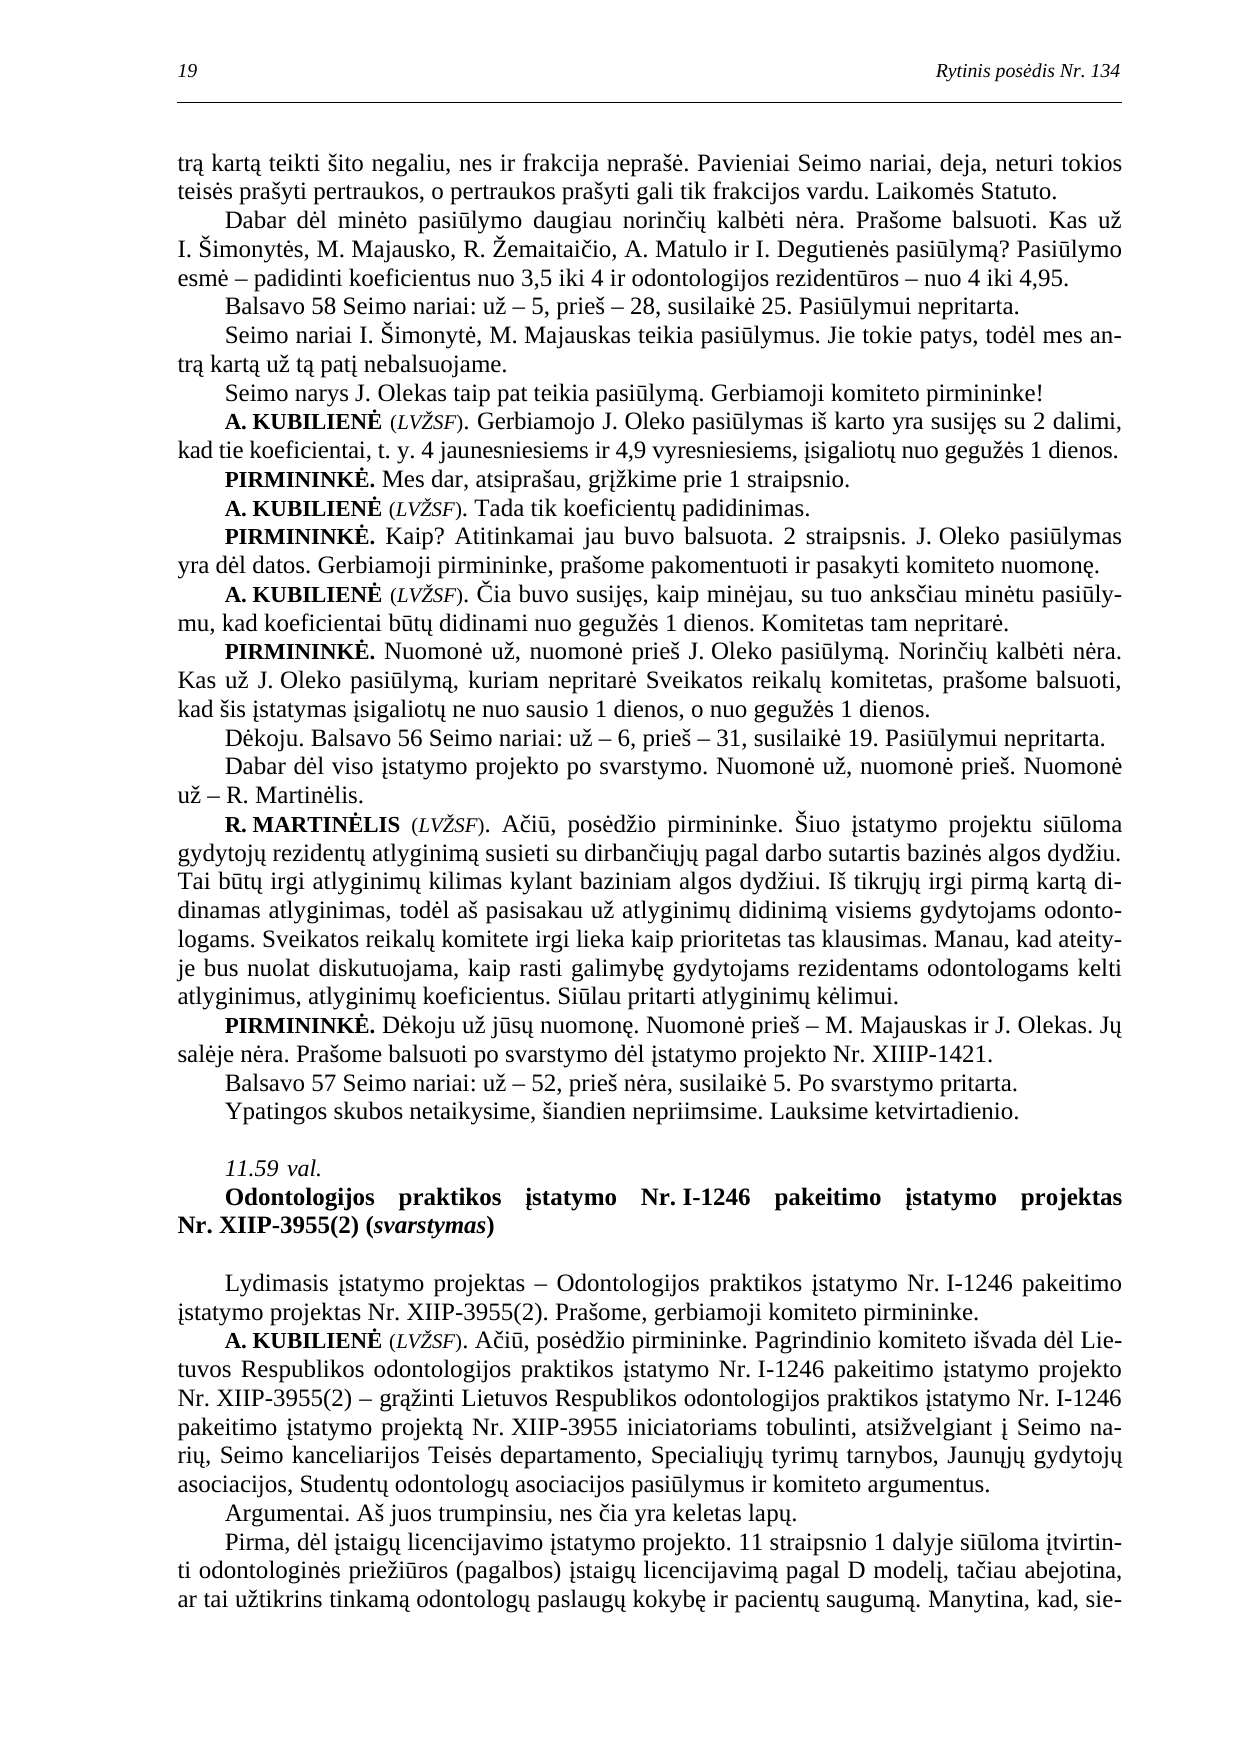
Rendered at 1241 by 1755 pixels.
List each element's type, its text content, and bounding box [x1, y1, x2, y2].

text Dė­ko­ju. Bal­sa­vo 56 Sei­mo na­riai: už – 6, prieš – 31, su­si­lai­kė 19. Pa­siū­ly­mui ne­pri­tar­ta. [177, 723, 1122, 751]
text A. KUBILIENĖ (LVŽSF). Ačiū, po­sė­džio pir­mi­nin­ke. Pa­grin­di­nio ko­mi­te­to iš­va­da dėl Lie­tu­vos Res­pub­li­kos odon­to­lo­gi­jos prak­ti­kos įsta­ty­mo Nr. I-1246 pa­kei­ti­mo įsta­ty­mo pro­jek­to Nr. XIIP-3955(2) – grą­žin­ti Lie­tu­vos Res­pub­li­kos odon­to­lo­gi­jos prak­ti­kos įsta­ty­mo Nr. I-1246 pa­kei­ti­mo įsta­ty­mo pro­jek­tą Nr. XIIP-3955 ini­cia­to­riams to­bu­lin­ti, at­si­žvel­giant į Sei­mo na­rių, Sei­mo kan­ce­lia­ri­jos Tei­sės de­par­ta­men­to, Spe­cia­lių­jų ty­ri­mų tar­ny­bos, Jau­nų­jų gy­dy­to­jų aso­cia­ci­jos, Stu­den­tų odon­to­lo­gų aso­cia­ci­jos pa­siū­ly­mus ir ko­mi­te­to ar­gu­men­tus. [177, 1325, 1122, 1498]
text R. MARTINĖLIS (LVŽSF). Ačiū, po­sė­džio pir­mi­nin­ke. Šiuo įsta­ty­mo pro­jek­tu siū­lo­ma gy­dy­to­jų re­zi­den­tų at­ly­gi­ni­mą su­sie­ti su dir­ban­čių­jų pa­gal dar­bo su­tar­tis ba­zi­nės al­gos dy­džiu. Tai bū­tų ir­gi at­ly­gi­ni­mų ki­li­mas ky­lant ba­zi­niam al­gos dy­džiui. Iš tik­rų­jų ir­gi pir­mą kar­tą di­di­na­mas at­ly­gi­ni­mas, to­dėl aš pa­si­sa­kau už at­ly­gi­ni­mų di­di­ni­mą vi­siems gy­dy­to­jams odon­to­lo­gams. Svei­ka­tos rei­ka­lų ko­mi­te­te ir­gi lie­ka kaip pri­ori­te­tas tas klau­si­mas. Ma­nau, kad at­ei­ty­je bus nuo­lat dis­ku­tuo­ja­ma, kaip ras­ti ga­li­my­bę gy­dy­to­jams re­zi­den­tams odon­to­lo­gams kel­ti at­ly­gi­ni­mus, at­ly­gi­ni­mų ko­e­fi­cien­tus. Siū­lau pri­tar­ti at­ly­gi­ni­mų kė­li­mui. [177, 809, 1122, 1010]
text PIRMININKĖ. Nuo­mo­nė už, nuo­mo­nė prieš J. Ole­ko pa­siū­ly­mą. No­rin­čių kal­bė­ti nė­ra. Kas už J. Ole­ko pa­siū­ly­mą, ku­riam ne­pri­ta­rė Svei­ka­tos rei­ka­lų ko­mi­te­tas, pra­šo­me bal­suo­ti, kad šis įsta­ty­mas įsi­ga­lio­tų ne nuo sau­sio 1 die­nos, o nuo ge­gu­žės 1 die­nos. [177, 636, 1122, 723]
text Ypa­tin­gos sku­bos ne­tai­ky­si­me, šian­dien ne­pri­im­si­me. Lauk­si­me ket­vir­ta­die­nio. [177, 1096, 1122, 1125]
text 11.59 val. [224, 1154, 1122, 1182]
text PIRMININKĖ. Dė­ko­ju už jū­sų nuo­mo­nę. Nuo­mo­nė prieš – M. Ma­jaus­kas ir J. Ole­kas. Jų sa­lė­je nė­ra. Pra­šo­me bal­suo­ti po svars­ty­mo dėl įsta­ty­mo pro­jek­to Nr. XIIIP-1421. [177, 1010, 1122, 1068]
text Sei­mo na­riai I. Ši­mo­ny­tė, M. Ma­jaus­kas tei­kia pa­siū­ly­mus. Jie to­kie pa­tys, to­dėl mes an­trą kar­tą už tą pa­tį ne­bal­suo­ja­me. [177, 320, 1122, 378]
text Ar­gu­men­tai. Aš juos trum­pin­siu, nes čia yra ke­le­tas la­pų. [177, 1498, 1122, 1527]
text Sei­mo na­rys J. Ole­kas taip pat tei­kia pa­siū­ly­mą. Ger­bia­mo­ji ko­mi­te­to pir­mi­nin­ke! [177, 378, 1122, 406]
text A. KUBILIENĖ (LVŽSF). Ger­bia­mo­jo J. Ole­ko pa­siū­ly­mas iš kar­to yra su­si­jęs su 2 da­li­mi, kad tie ko­e­fi­cien­tai, t. y. 4 jau­nes­nie­siems ir 4,9 vy­res­nie­siems, įsi­ga­lio­tų nuo ge­gu­žės 1 die­nos. [177, 406, 1122, 464]
text Pir­ma, dėl įstai­gų li­cen­ci­ja­vi­mo įsta­ty­mo pro­jek­to. 11 straips­nio 1 da­ly­je siū­lo­ma įtvir­tin­ti odon­to­lo­gi­nės prie­žiū­ros (pa­gal­bos) įstai­gų li­cen­ci­ja­vi­mą pa­gal D mo­de­lį, ta­čiau abe­jo­ti­na, ar tai už­tik­rins tin­ka­mą odon­to­lo­gų pa­slau­gų ko­ky­bę ir pa­cien­tų sau­gu­mą. Ma­ny­ti­na, kad, sie­ [177, 1527, 1122, 1613]
text Da­bar dėl vi­so įsta­ty­mo pro­jek­to po svars­ty­mo. Nuo­mo­nė už, nuo­mo­nė prieš. Nuo­mo­nė už – R. Mar­ti­nė­lis. [177, 751, 1122, 809]
text Lydi­ma­sis įsta­ty­mo pro­jek­tas – Odon­to­lo­gi­jos prak­ti­kos įsta­ty­mo Nr. I-1246 pa­kei­ti­mo įsta­ty­mo pro­jek­tas Nr. XIIP-3955(2). Pra­šo­me, ger­bia­mo­ji ko­mi­te­to pir­mi­nin­ke. [177, 1268, 1122, 1325]
text Da­bar dėl mi­nė­to pa­siū­ly­mo dau­giau no­rin­čių kal­bė­ti nė­ra. Pra­šo­me bal­suo­ti. Kas už I. Ši­mo­ny­tės, M. Ma­jaus­ko, R. Že­mai­tai­čio, A. Ma­tu­lo ir I. De­gu­tie­nės pa­siū­ly­mą? Pa­siū­ly­mo es­mė – pa­di­din­ti ko­e­fi­cien­tus nuo 3,5 iki 4 ir odon­to­lo­gi­jos re­zi­den­tū­ros – nuo 4 iki 4,95. [177, 205, 1122, 291]
text PIRMININKĖ. Mes dar, at­si­pra­šau, grįž­ki­me prie 1 straips­nio. [177, 464, 1122, 493]
text PIRMININKĖ. Kaip? Ati­tin­ka­mai jau bu­vo bal­suo­ta. 2 straips­nis. J. Ole­ko pa­siū­ly­mas yra dėl da­tos. Ger­bia­mo­ji pir­mi­nin­ke, pra­šo­me pa­ko­men­tuo­ti ir pa­sa­ky­ti ko­mi­te­to nuo­mo­nę. [177, 521, 1122, 579]
text Bal­sa­vo 57 Sei­mo na­riai: už – 52, prieš nė­ra, su­si­lai­kė 5. Po svars­ty­mo pri­tar­ta. [177, 1068, 1122, 1096]
text Odon­to­lo­gi­jos prak­ti­kos įsta­ty­mo Nr. I-1246 pa­kei­ti­mo įsta­ty­mo pro­jek­tas Nr. XIIP-3955(2) (svars­ty­mas) [177, 1182, 1122, 1239]
text A. KUBILIENĖ (LVŽSF). Ta­da tik ko­e­fi­cien­tų pa­di­di­ni­mas. [177, 493, 1122, 521]
text Bal­sa­vo 58 Sei­mo na­riai: už – 5, prieš – 28, su­si­lai­kė 25. Pa­siū­ly­mui ne­pri­tar­ta. [177, 291, 1122, 320]
text A. KUBILIENĖ (LVŽSF). Čia bu­vo su­si­jęs, kaip mi­nė­jau, su tuo anks­čiau mi­nė­tu pa­siū­ly­mu, kad ko­e­fi­cien­tai bū­tų di­di­na­mi nuo ge­gu­žės 1 die­nos. Ko­mi­te­tas tam ne­pri­ta­rė. [177, 579, 1122, 636]
text trą kar­tą teik­ti ši­to ne­ga­liu, nes ir frak­ci­ja ne­pra­šė. Pa­vie­niai Sei­mo na­riai, de­ja, ne­tu­ri to­kios tei­sės pra­šy­ti per­trau­kos, o per­trau­kos pra­šy­ti ga­li tik frak­ci­jos var­du. Lai­ko­mės Sta­tu­to. [177, 148, 1122, 205]
